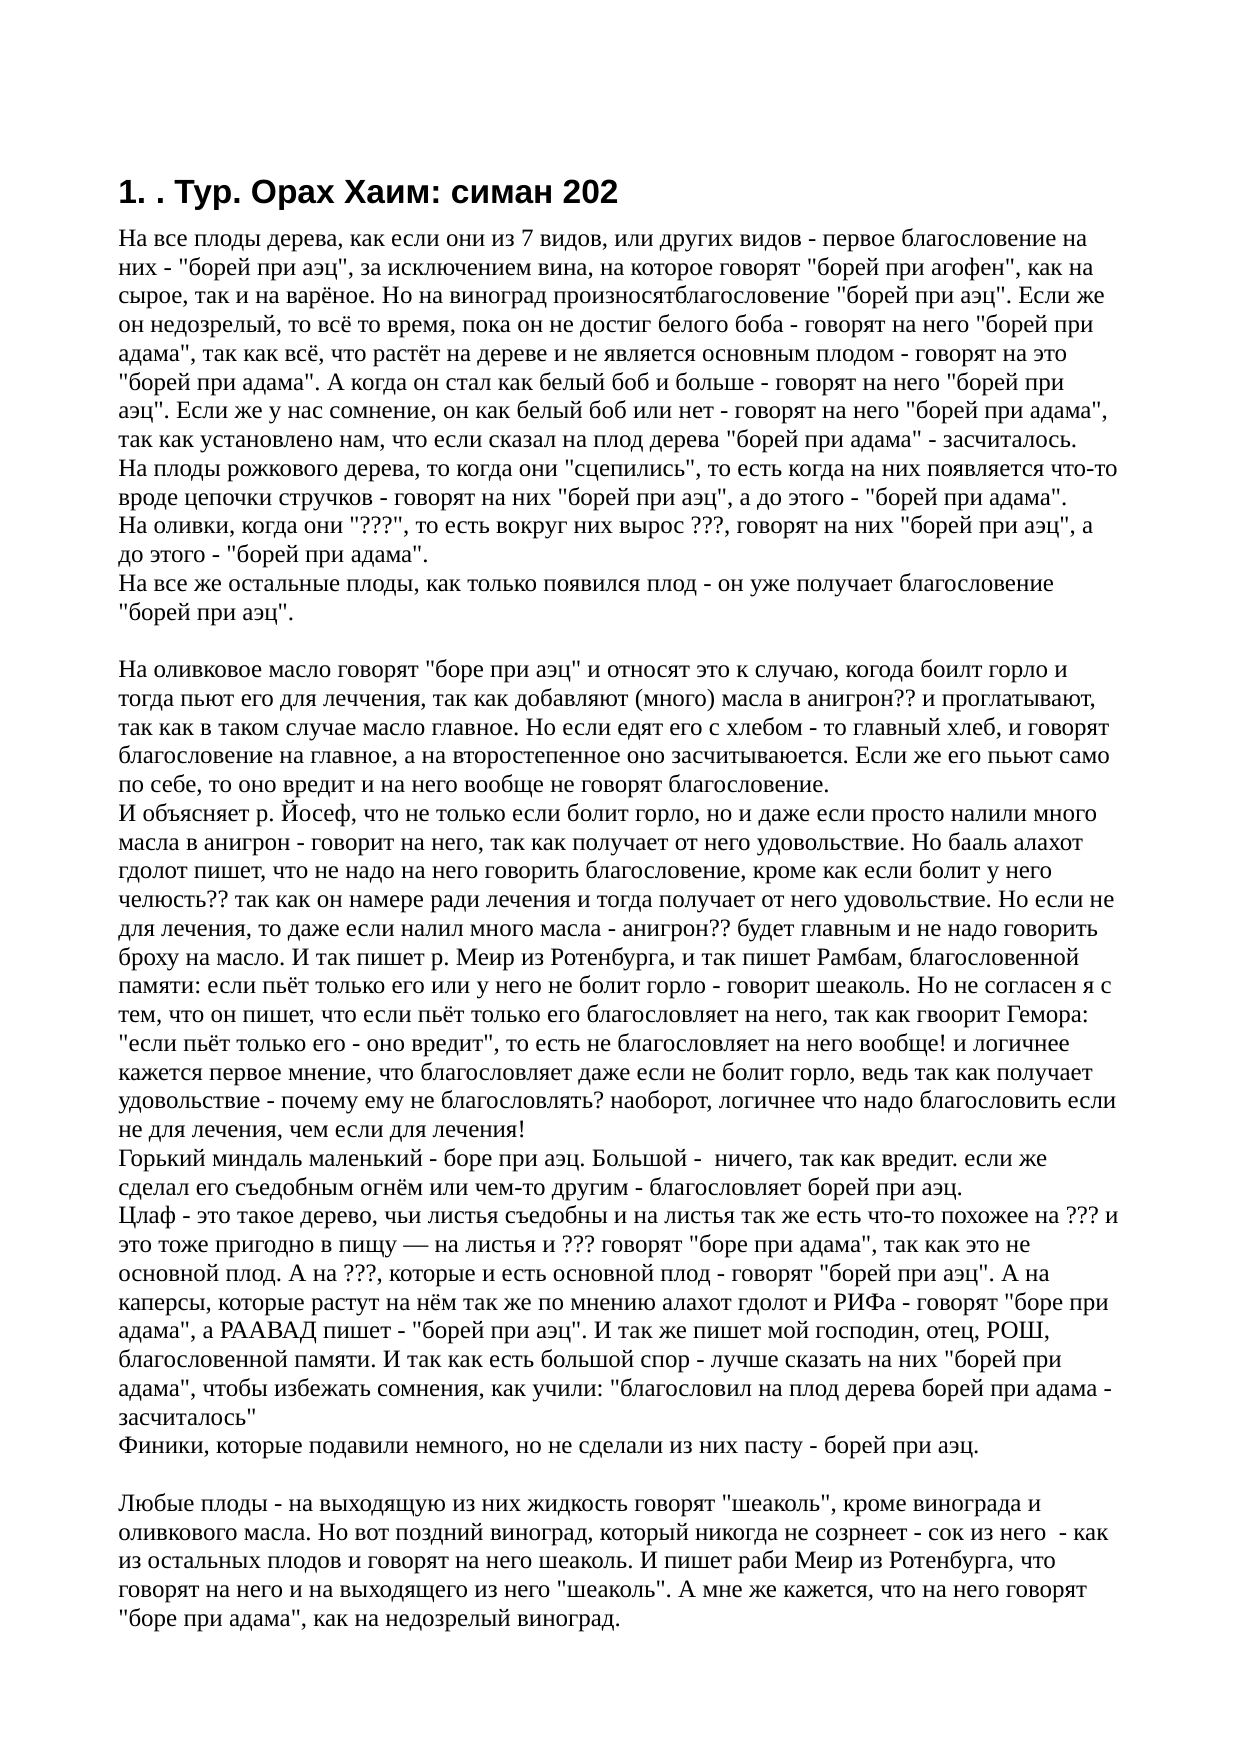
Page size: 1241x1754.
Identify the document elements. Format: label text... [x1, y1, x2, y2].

text На все плоды дерева, как если они из 7 видов, или других видов - первое благословение на них - "борей при аэц", за исключением вина, на которое говорят "борей при агофен", как на сырое, так и на варёное. Но на виноград произносятблагословение "борей при аэц". Если же он недозрелый, то всё то время, пока он не достиг белого боба - говорят на него "борей при адама", так как всё, что растёт на дереве и не является основным плодом - говорят на это "борей при адама". А когда он стал как белый боб и больше - говорят на него "борей при аэц". Если же у нас сомнение, он как белый боб или нет - говорят на него "борей при адама", так как установлено нам, что если сказал на плод дерева "борей при адама" - засчиталось. [118, 176, 1122, 406]
text На плоды рожкового дерева, то когда они "сцепились", то есть когда на них появляется что-то вроде цепочки стручков - говорят на них "борей при аэц", а до этого - "борей при адама". [118, 406, 1122, 463]
text И объясняет р. Йосеф, что не только если болит горло, но и даже если просто налили много масла в анигрон - говорит на него, так как получает от него удовольствие. Но бааль алахот гдолот пишет, что не надо на него говорить благословение, кроме как если болит у него челюсть?? так как он намере ради лечения и тогда получает от него удовольствие. Но если не для лечения, то даже если налил много масла - анигрон?? будет главным и не надо говорить броху на масло. И так пишет р. Меир из Ротенбурга, и так пишет Рамбам, благословенной памяти: если пьёт только его или у него не болит горло - говорит шеаколь. Но не согласен я с тем, что он пишет, что если пьёт только его благословляет на него, так как гвоорит Гемора: "если пьёт только его - оно вредит", то есть не благословляет на него вообще! и логичнее кажется первое мнение, что благословляет даже если не болит горло, ведь так как получает удовольствие - почему ему не благословлять? наоборот, логичнее что надо благословить если не для лечения, чем если для лечения! [118, 751, 1122, 1096]
subtitle . Тур. Орах Хаим: симан 202 [118, 147, 1122, 176]
text На оливки, когда они "???", то есть вокруг них вырос ???, говорят на них "борей при аэц", а до этого - "борей при адама". [118, 463, 1122, 521]
text На все же остальные плоды, как только появился плод - он уже получает благословение "борей при аэц". [118, 521, 1122, 578]
text Финики, которые подавили немного, но не сделали из них пасту - борей при аэц. [118, 1383, 1122, 1412]
text Любые плоды - на выходящую из них жидкость говорят "шеаколь", кроме винограда и оливкового масла. Но вот поздний виноград, который никогда не созрнеет - сок из него - как из остальных плодов и говорят на него шеаколь. И пишет раби Меир из Ротенбурга, что говорят на него и на выходящего из него "шеаколь". А мне же кажется, что на него говорят "боре при адама", как на недозрелый виноград. [118, 1441, 1122, 1584]
text Горький миндаль маленький - боре при аэц. Большой - ничего, так как вредит. если же сделал его съедобным огнём или чем-то другим - благословляет борей при аэц. [118, 1096, 1122, 1153]
text На оливковое масло говорят "боре при аэц" и относят это к случаю, когода боилт горло и тогда пьют его для леччения, так как добавляют (много) масла в анигрон?? и проглатывают, так как в таком случае масло главное. Но если едят его с хлебом - то главный хлеб, и говорят благословение на главное, а на второстепенное оно засчитываюется. Если же его пььют само по себе, то оно вредит и на него вообще не говорят благословение. [118, 607, 1122, 751]
text Цлаф - это такое дерево, чьи листья съедобны и на листья так же есть что-то похожее на ??? и это тоже пригодно в пищу — на листья и ??? говорят "боре при адама", так как это не основной плод. А на ???, которые и есть основной плод - говорят "борей при аэц". А на каперсы, которые растут на нём так же по мнению алахот гдолот и РИФа - говорят "боре при адама", а РААВАД пишет - "борей при аэц". И так же пишет мой господин, отец, РОШ, благословенной памяти. И так как есть большой спор - лучше сказать на них "борей при адама", чтобы избежать сомнения, как учили: "благословил на плод дерева борей при адама - засчиталось" [118, 1153, 1122, 1383]
